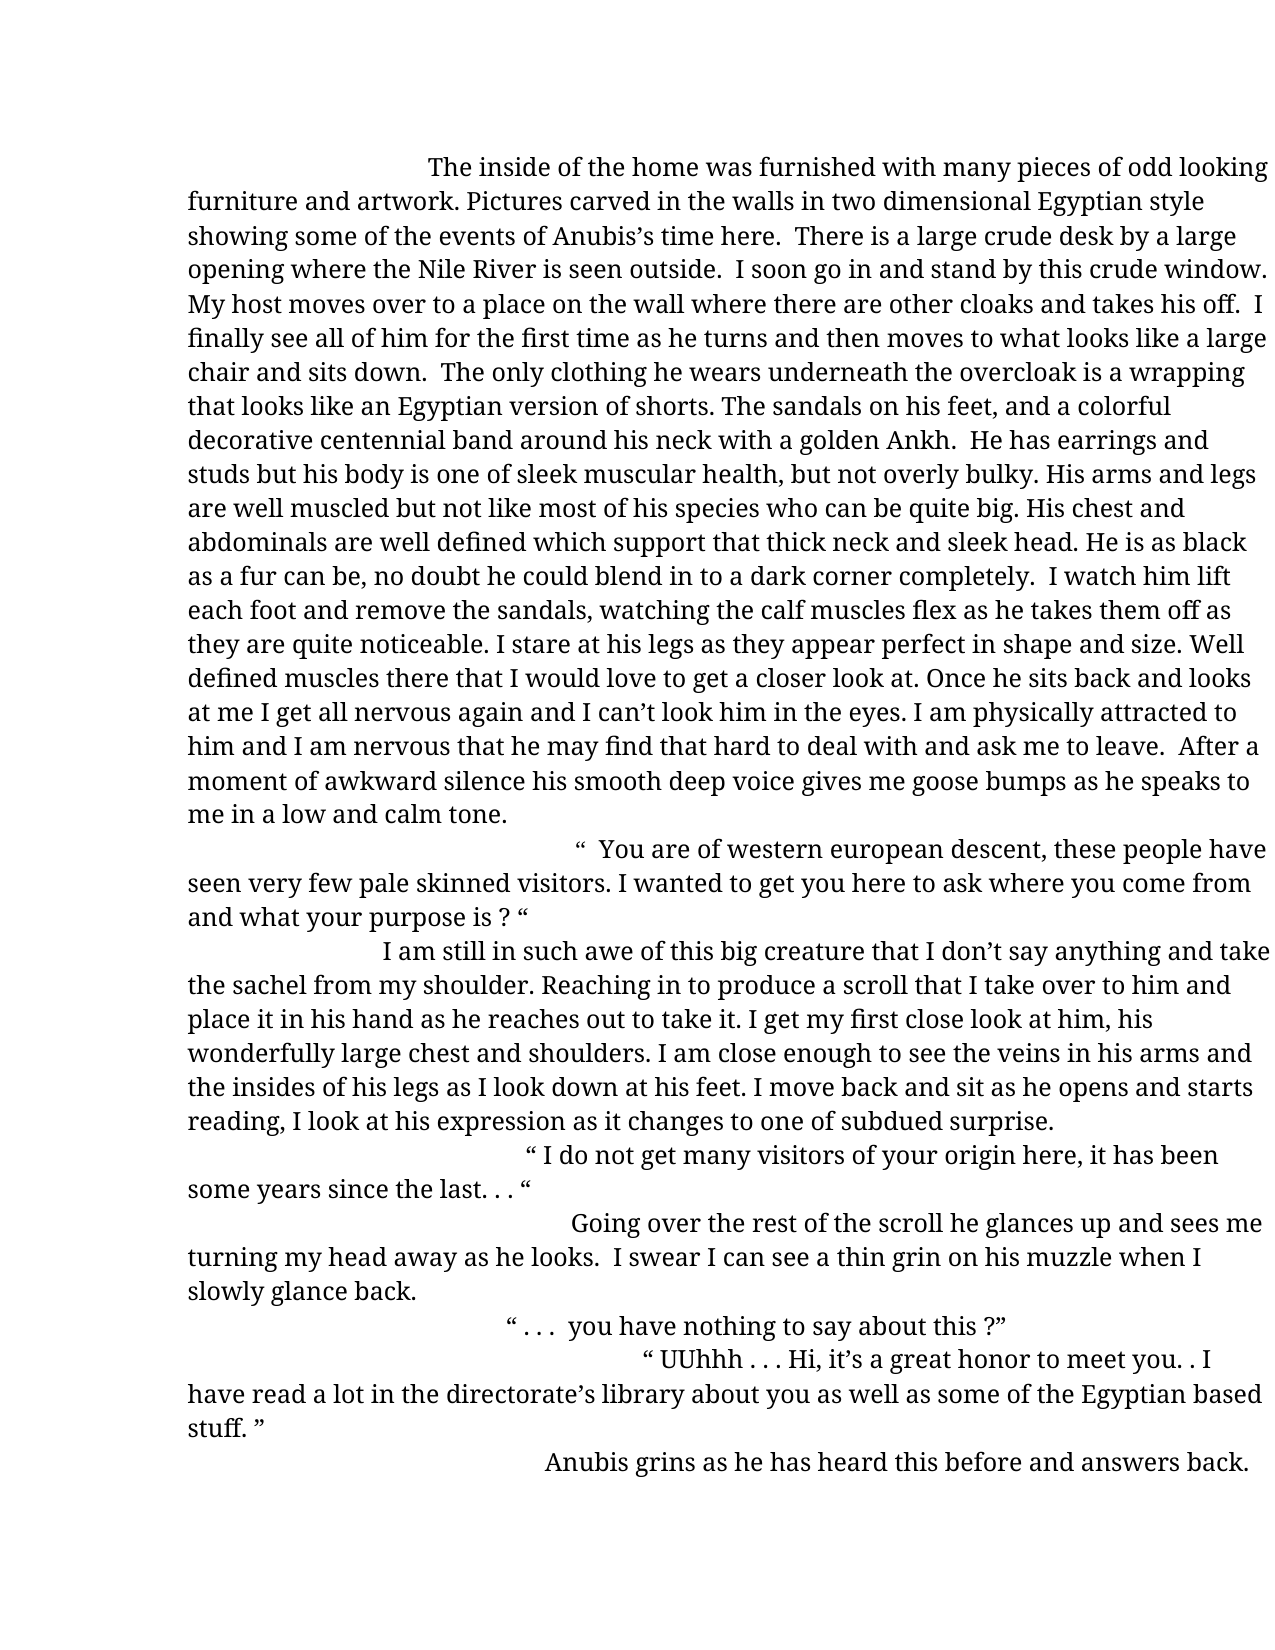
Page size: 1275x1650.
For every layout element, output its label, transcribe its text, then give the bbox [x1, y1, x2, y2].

text “ You are of western european descent, these people have seen very few pale skinned visitors. I wanted to get you here to ask where you come from and what your purpose is ? “ [187, 831, 1275, 933]
text “ . . . you have nothing to say about this ?” [187, 1308, 1275, 1342]
text Anubis grins as he has heard this before and answers back. [187, 1444, 1275, 1478]
text Going over the rest of the scroll he glances up and sees me turning my head away as he looks. I swear I can see a thin grin on his muzzle when I slowly glance back. [187, 1206, 1275, 1308]
text “ UUhhh . . . Hi, it’s a great honor to meet you. . I have read a lot in the directorate’s library about you as well as some of the Egyptian based stuff. ” [187, 1342, 1275, 1444]
subtitle The inside of the home was furnished with many pieces of odd looking furniture and artwork. Pictures carved in the walls in two dimensional Egyptian style showing some of the events of Anubis’s time here. There is a large crude desk by a large opening where the Nile River is seen outside. I soon go in and stand by this crude window. My host moves over to a place on the wall where there are other cloaks and takes his off. I finally see all of him for the first time as he turns and then moves to what looks like a large chair and sits down. The only clothing he wears underneath the overcloak is a wrapping that looks like an Egyptian version of shorts. The sandals on his feet, and a colorful decorative centennial band around his neck with a golden Ankh. He has earrings and studs but his body is one of sleek muscular health, but not overly bulky. His arms and legs are well muscled but not like most of his species who can be quite big. His chest and abdominals are well defined which support that thick neck and sleek head. He is as black as a fur can be, no doubt he could blend in to a dark corner completely. I watch him lift each foot and remove the sandals, watching the calf muscles flex as he takes them off as they are quite noticeable. I stare at his legs as they appear perfect in shape and size. Well defined muscles there that I would love to get a closer look at. Once he sits back and looks at me I get all nervous again and I can’t look him in the eyes. I am physically attracted to him and I am nervous that he may find that hard to deal with and ask me to leave. After a moment of awkward silence his smooth deep voice gives me goose bumps as he speaks to me in a low and calm tone. [187, 150, 1275, 831]
text I am still in such awe of this big creature that I don’t say anything and take the sachel from my shoulder. Reaching in to produce a scroll that I take over to him and place it in his hand as he reaches out to take it. I get my first close look at him, his wonderfully large chest and shoulders. I am close enough to see the veins in his arms and the insides of his legs as I look down at his feet. I move back and sit as he opens and starts reading, I look at his expression as it changes to one of subdued surprise. [187, 933, 1275, 1138]
text “ I do not get many visitors of your origin here, it has been some years since the last. . . “ [187, 1138, 1275, 1206]
